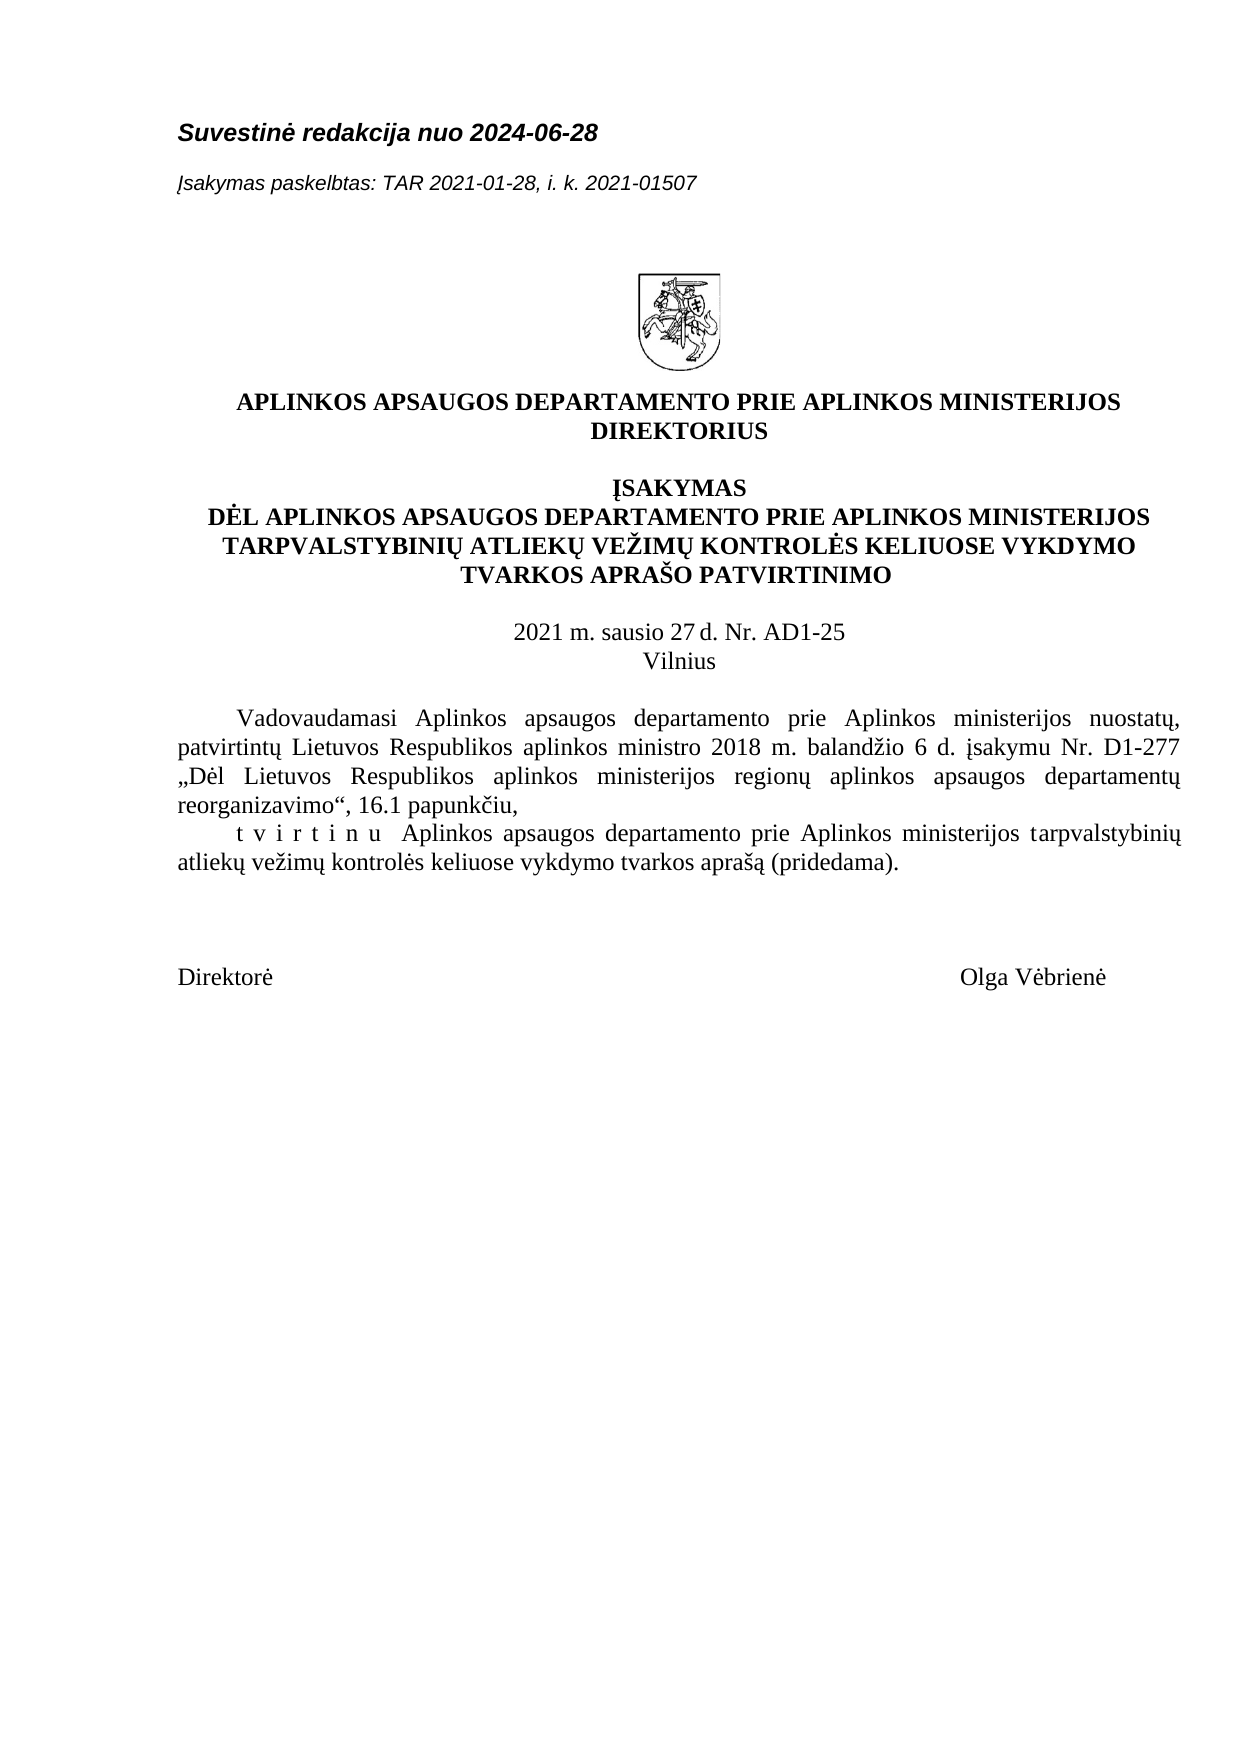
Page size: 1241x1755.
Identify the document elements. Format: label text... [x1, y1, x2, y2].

text Direktorė Olga Vėbrienė [177, 962, 1181, 991]
text Vilnius [177, 646, 1181, 675]
text t v i r t i n u Aplinkos apsaugos departamento prie Aplinkos ministerijos tarpvalstybinių atliekų vežimų kontrolės keliuose vykdymo tvarkos aprašą (pridedama). [177, 818, 1181, 876]
text 2021 m. sausio 27 d. Nr. AD1-25 [177, 617, 1181, 646]
text Suvestinė redakcija nuo 2024-06-28 [177, 118, 1181, 147]
text Vadovaudamasi Aplinkos apsaugos departamento prie Aplinkos ministerijos nuostatų, patvirtintų Lietuvos Respublikos aplinkos ministro 2018 m. balandžio 6 d. įsakymu Nr. D1-277 „Dėl Lietuvos Respublikos aplinkos ministerijos regionų aplinkos apsaugos departamentų reorganizavimo“, 16.1 papunkčiu, [177, 703, 1181, 818]
text APLINKOS APSAUGOS DEPARTAMENTO PRIE APLINKOS MINISTERIJOS DIREKTORIUS [176, 387, 1181, 445]
text ĮSAKYMAS [177, 473, 1181, 502]
text DĖL APLINKOS APSAUGOS DEPARTAMENTO PRIE APLINKOS MINISTERIJOS TARPVALSTYBINIŲ ATLIEKŲ VEŽIMŲ KONTROLĖS KELIUOSE VYKDYMO TVARKOS APRAŠO patvirtinimo [177, 502, 1181, 588]
text Įsakymas paskelbtas: TAR 2021-01-28, i. k. 2021-01507 [177, 171, 1181, 195]
